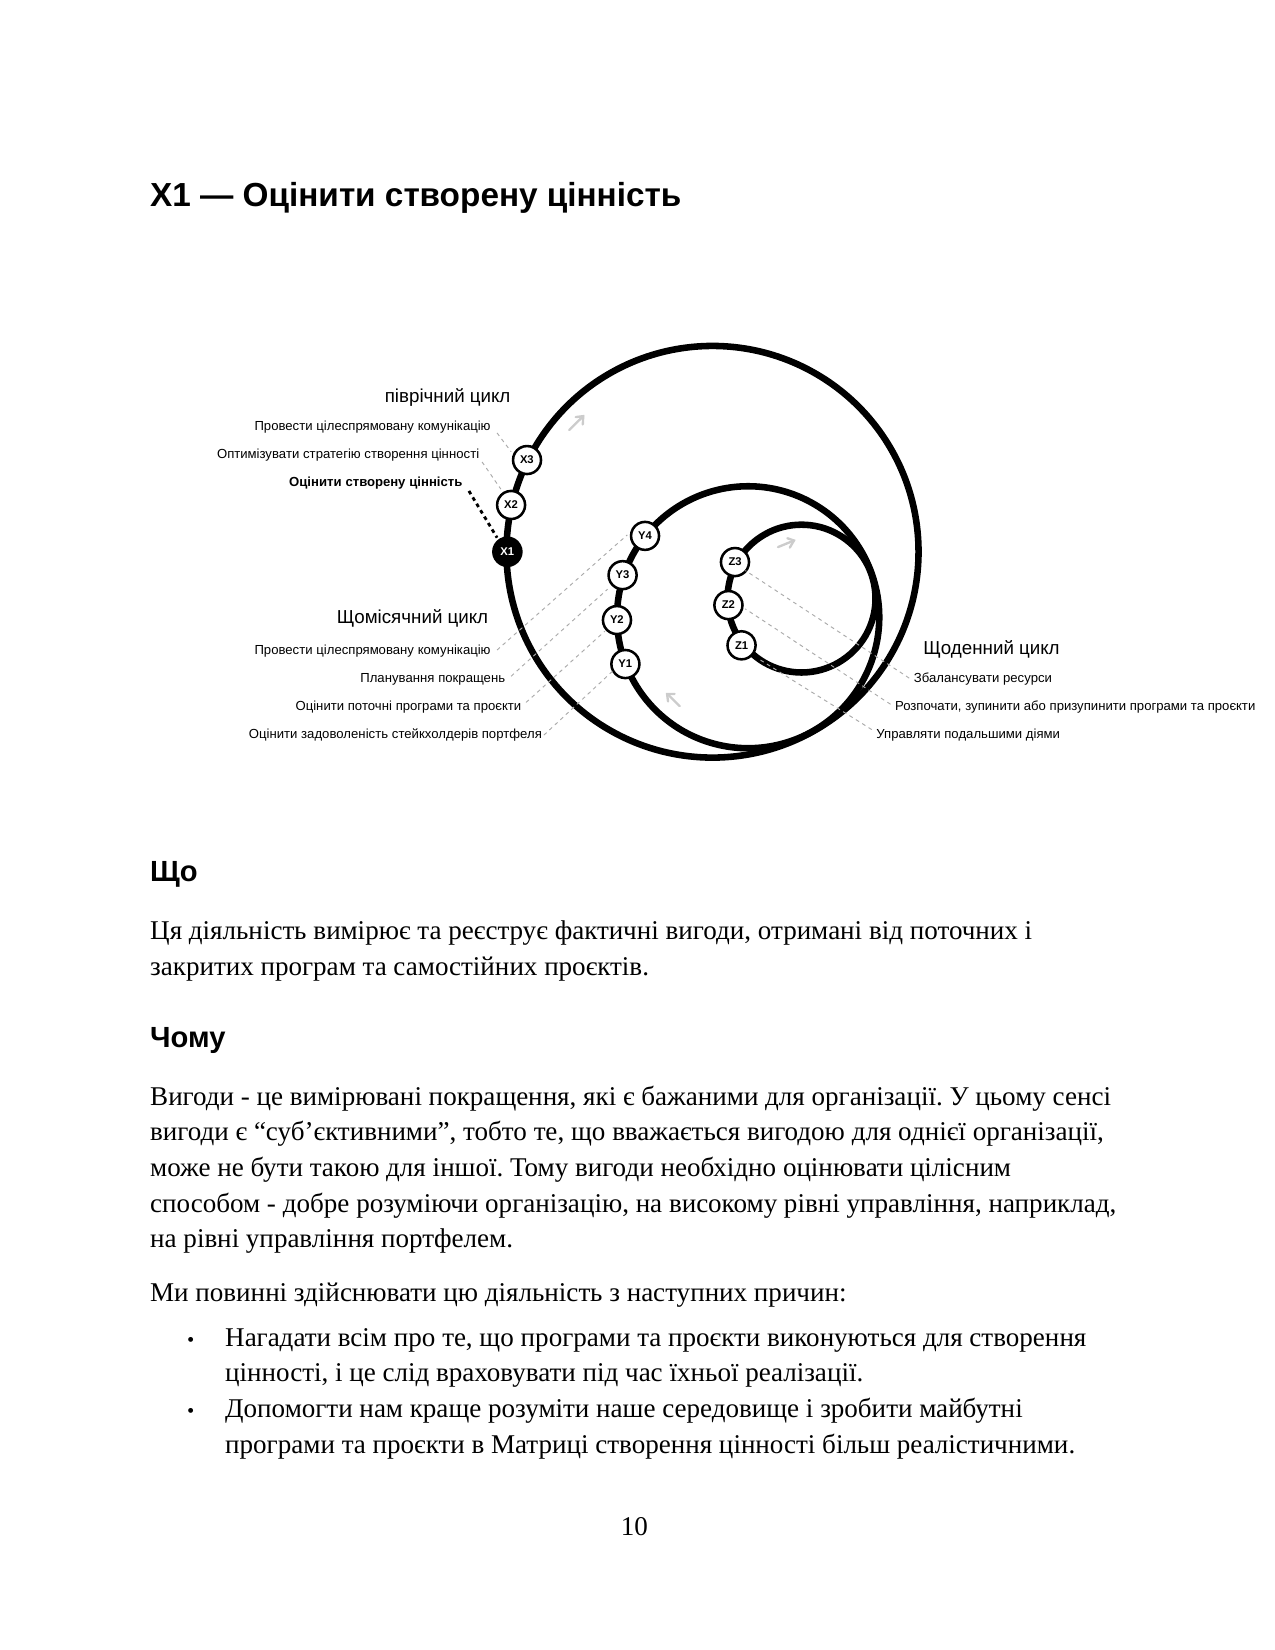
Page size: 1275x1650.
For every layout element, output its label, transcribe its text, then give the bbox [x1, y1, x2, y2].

text Ця діяльність вимірює та реєструє фактичні вигоди, отримані від поточних і закритих програм та самостійних проєктів. [150, 914, 1125, 981]
list Допомогти нам краще розуміти наше середовище і зробити майбутні програми та проєкти в Матриці створення цінності більш реалістичними. [187, 1392, 1125, 1459]
list Нагадати всім про те, що програми та проєкти виконуються для створення цінності, і це слід враховувати під час їхньої реалізації. [187, 1321, 1125, 1388]
text Вигоди - це вимірювані покращення, які є бажаними для організації. У цьому сенсі вигоди є “суб’єктивними”, тобто те, що вважається вигодою для однієї організації, може не бути такою для іншої. Тому вигоди необхідно оцінювати цілісним способом - добре розуміючи організацію, на високому рівні управління, наприклад, на рівні управління портфелем. [150, 1079, 1125, 1254]
text Ми повинні здійснювати цю діяльність з наступних причин: [150, 1276, 1125, 1307]
subtitle X1 — Оцінити створену цінність [150, 175, 1125, 213]
subtitle Чому [150, 1019, 1125, 1053]
subtitle Що [150, 854, 1125, 888]
